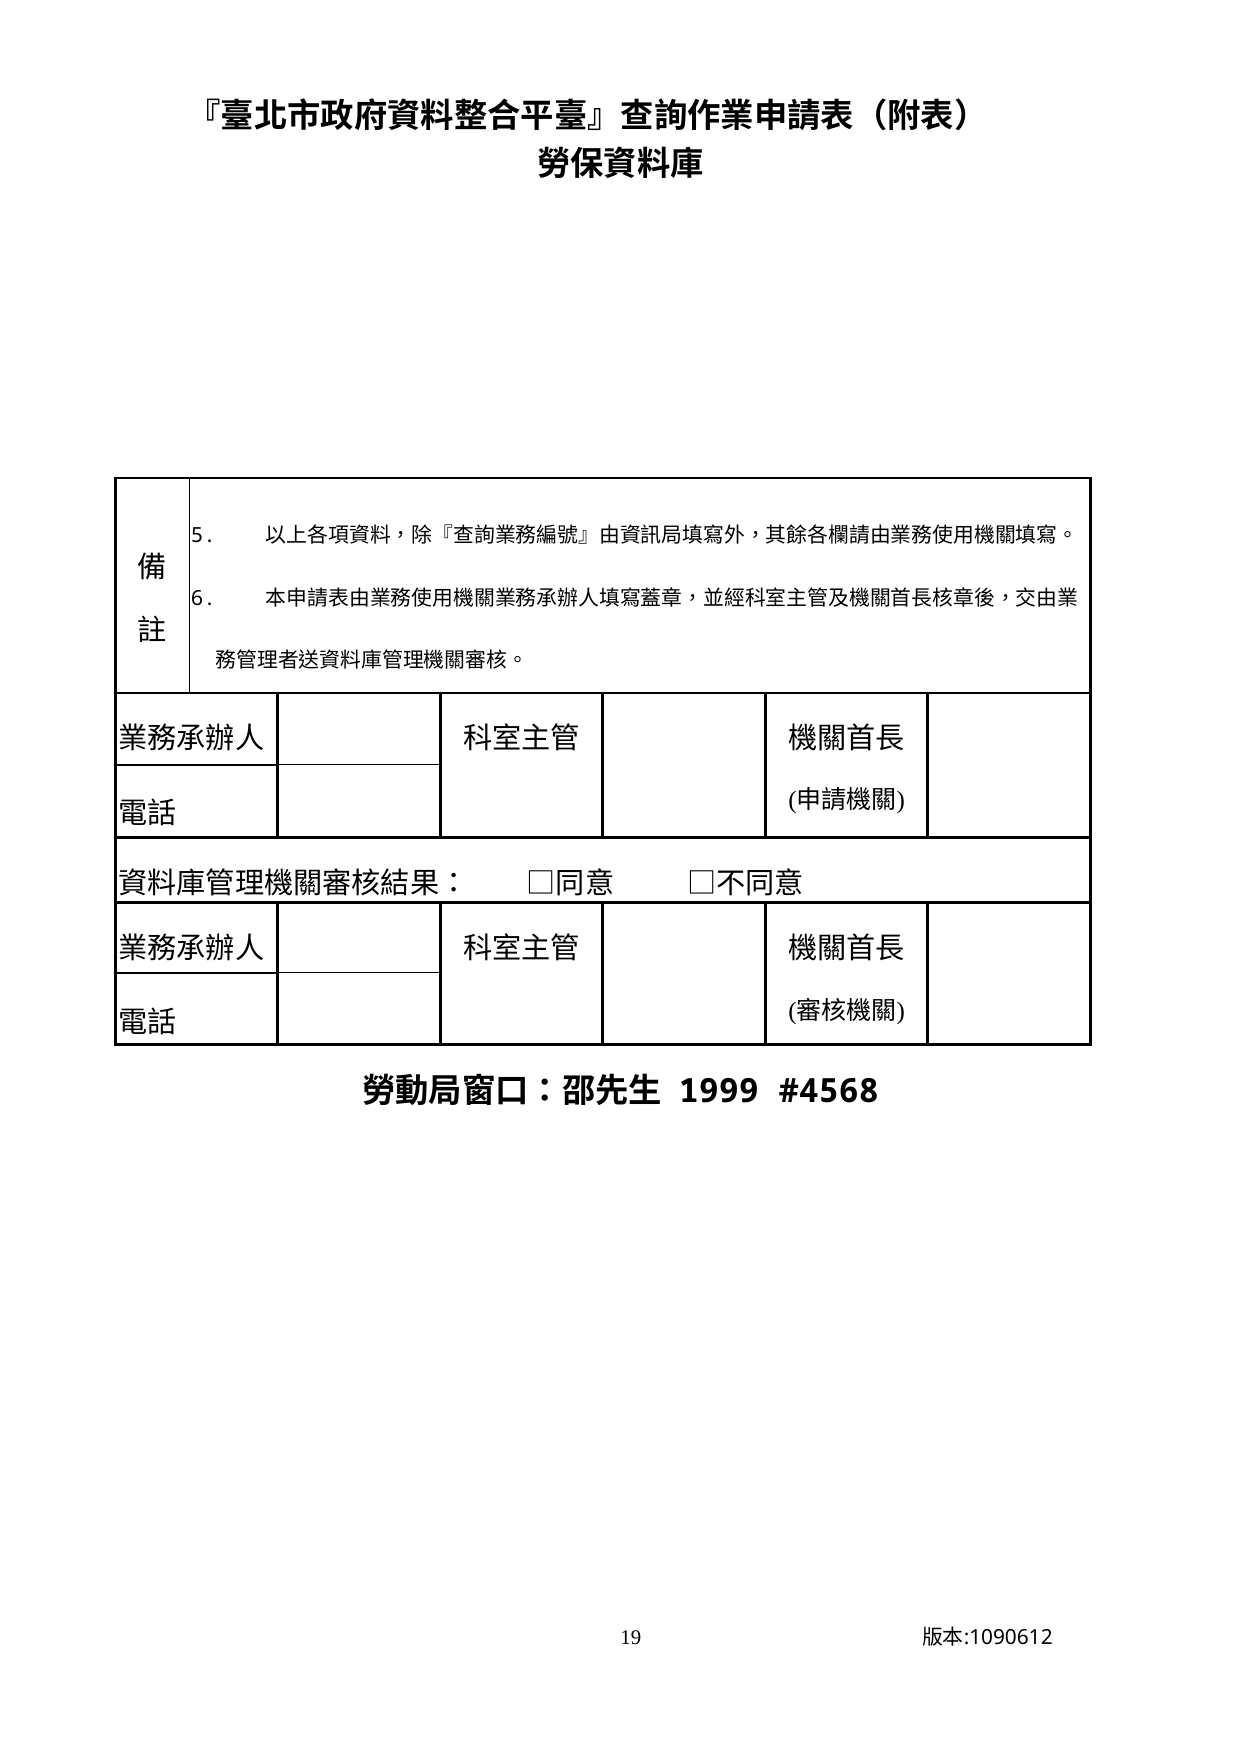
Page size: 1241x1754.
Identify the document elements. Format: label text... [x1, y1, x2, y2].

text 勞動局窗口：邵先生 1999 #4568 [187, 1046, 1053, 1109]
table_cell [929, 694, 1089, 836]
table_cell 電話 [117, 974, 276, 1043]
table_cell 電話 [117, 766, 276, 836]
table_cell 資料庫管理機關審核結果： □同意 □不同意 [117, 839, 1089, 901]
table_cell 機關首長 (審核機關) [767, 904, 926, 1043]
table_cell [279, 694, 439, 764]
table_cell [604, 694, 764, 836]
table_cell 業務承辦人 [117, 694, 276, 764]
table_cell 機關首長 (申請機關) [767, 694, 926, 836]
table_cell 業務承辦人 [117, 904, 276, 972]
table_cell 科室主管 [442, 904, 601, 1043]
table_cell [604, 904, 764, 1043]
table_cell [929, 904, 1089, 1043]
table_cell 以上各項資料，除『查詢業務編號』由資訊局填寫外，其餘各欄請由業務使用機關填寫。 本申請表由業務使用機關業務承辦人填寫蓋章，並經科室主管及機關首長核章後，交由業務管理者送資料庫管理機關審核。 [190, 479, 1089, 692]
table_cell [279, 765, 439, 836]
table_cell [279, 904, 439, 972]
table_cell 科室主管 [442, 694, 601, 836]
table_cell 備註 [117, 479, 189, 692]
table_cell [279, 973, 439, 1043]
